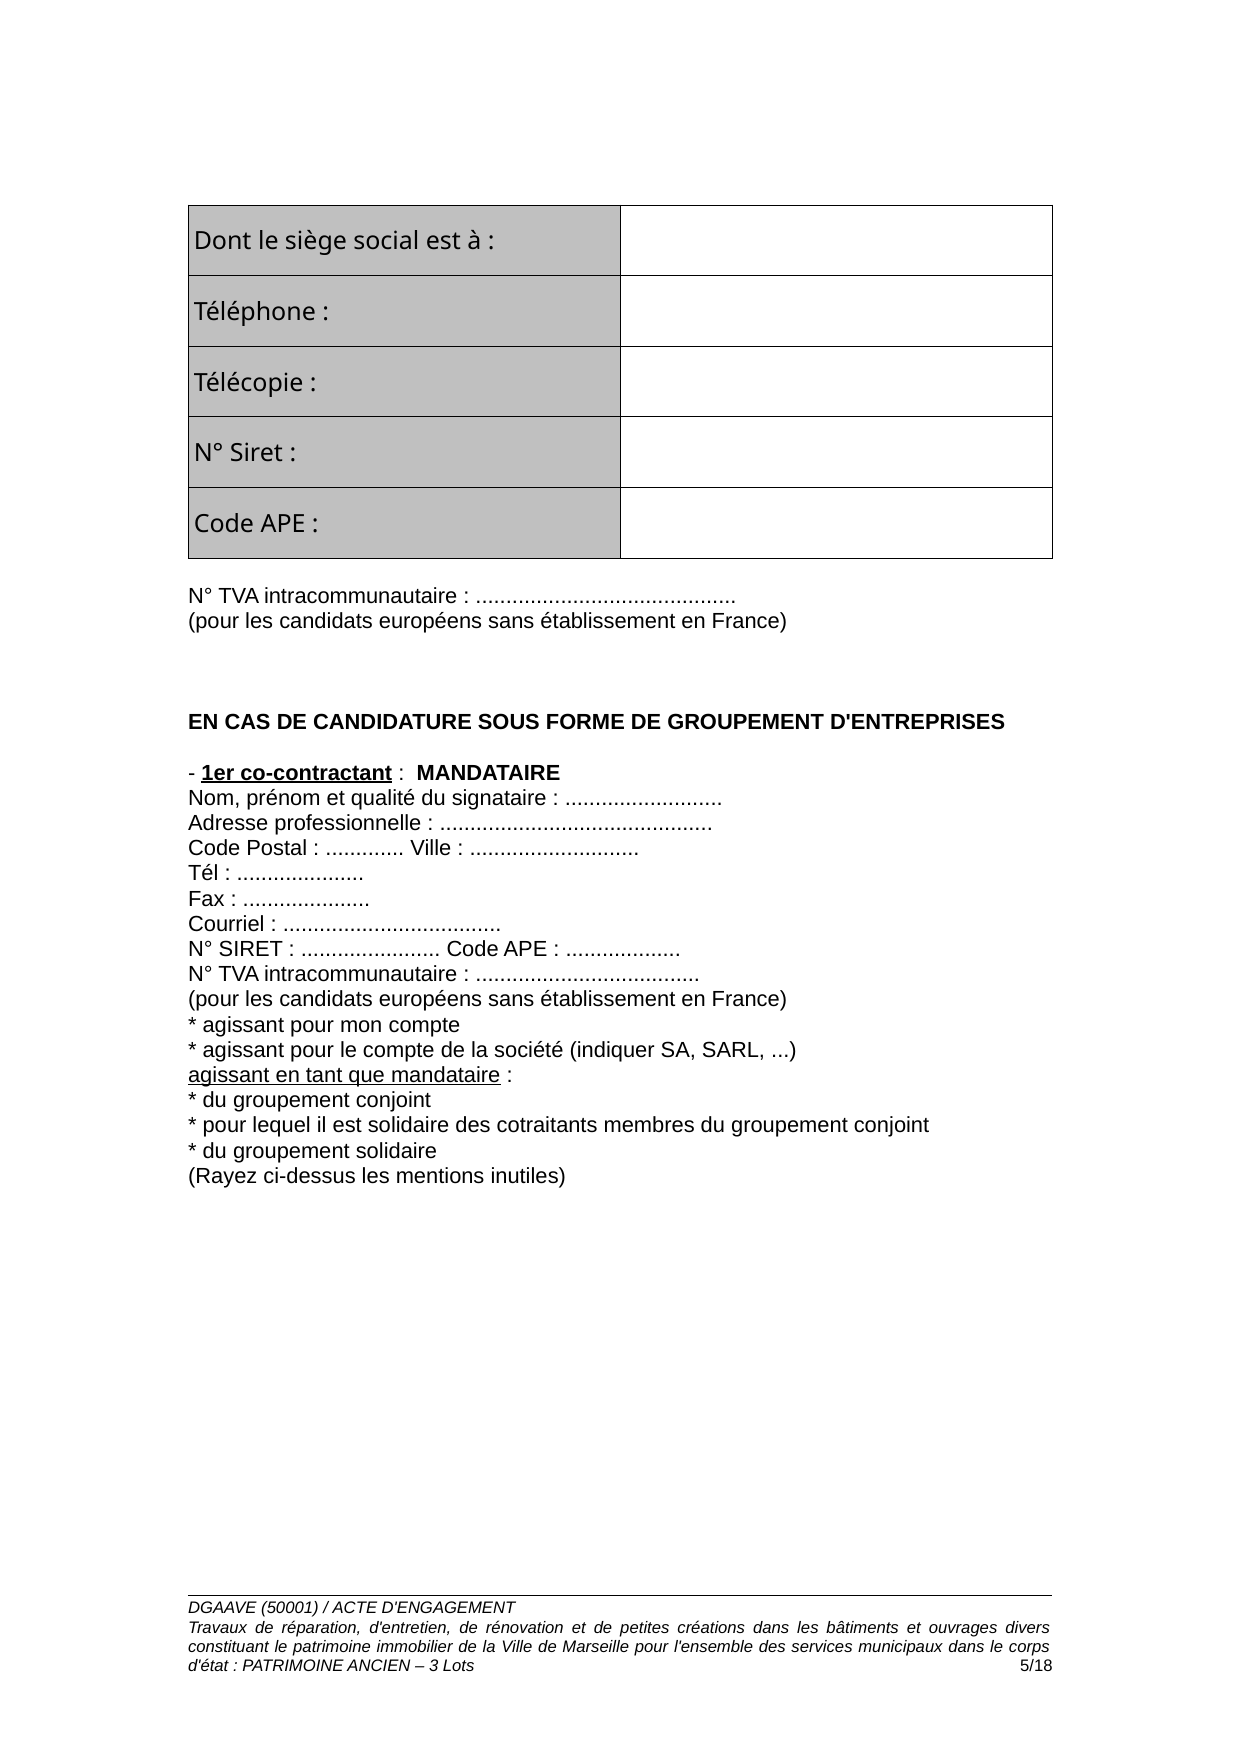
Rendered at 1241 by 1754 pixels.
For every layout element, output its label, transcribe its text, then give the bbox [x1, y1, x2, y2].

text * du groupement solidaire [188, 1138, 1052, 1163]
text agissant en tant que mandataire : [188, 1062, 1052, 1087]
text Nom, prénom et qualité du signataire : .......................... [188, 785, 1052, 810]
table_cell Téléphone : [189, 276, 620, 346]
text N° TVA intracommunautaire : ........................................... [188, 583, 1052, 608]
table_cell [621, 347, 1052, 416]
text Adresse professionnelle : ............................................. [188, 810, 1052, 835]
table_cell Télécopie : [189, 347, 620, 416]
table_cell Dont le siège social est à : [189, 206, 620, 275]
text * du groupement conjoint [188, 1087, 1052, 1112]
text (pour les candidats européens sans établissement en France) [188, 608, 1052, 633]
table_cell [621, 488, 1052, 558]
text Tél : ..................... [188, 860, 1052, 886]
text EN CAS DE CANDIDATURE SOUS FORME DE GROUPEMENT D'ENTREPRISES [188, 709, 1052, 734]
text N° TVA intracommunautaire : ..................................... [188, 961, 1052, 986]
text Fax : ..................... [188, 886, 1052, 911]
text Code Postal : ............. Ville : ............................ [188, 835, 1052, 860]
text * agissant pour le compte de la société (indiquer SA, SARL, ...) [188, 1037, 1052, 1062]
table_cell [621, 276, 1052, 346]
table_cell [621, 206, 1052, 275]
text (pour les candidats européens sans établissement en France) [188, 986, 1052, 1012]
table_cell N° Siret : [189, 417, 620, 487]
text N° SIRET : ....................... Code APE : ................... [188, 936, 1052, 961]
table_cell [621, 417, 1052, 487]
text * agissant pour mon compte [188, 1012, 1052, 1037]
text (Rayez ci-dessus les mentions inutiles) [188, 1163, 1052, 1188]
text - 1er co-contractant : MANDATAIRE [188, 759, 1052, 785]
text Courriel : .................................... [188, 911, 1052, 936]
text * pour lequel il est solidaire des cotraitants membres du groupement conjoint [188, 1112, 1052, 1138]
table_cell Code APE : [189, 488, 620, 558]
